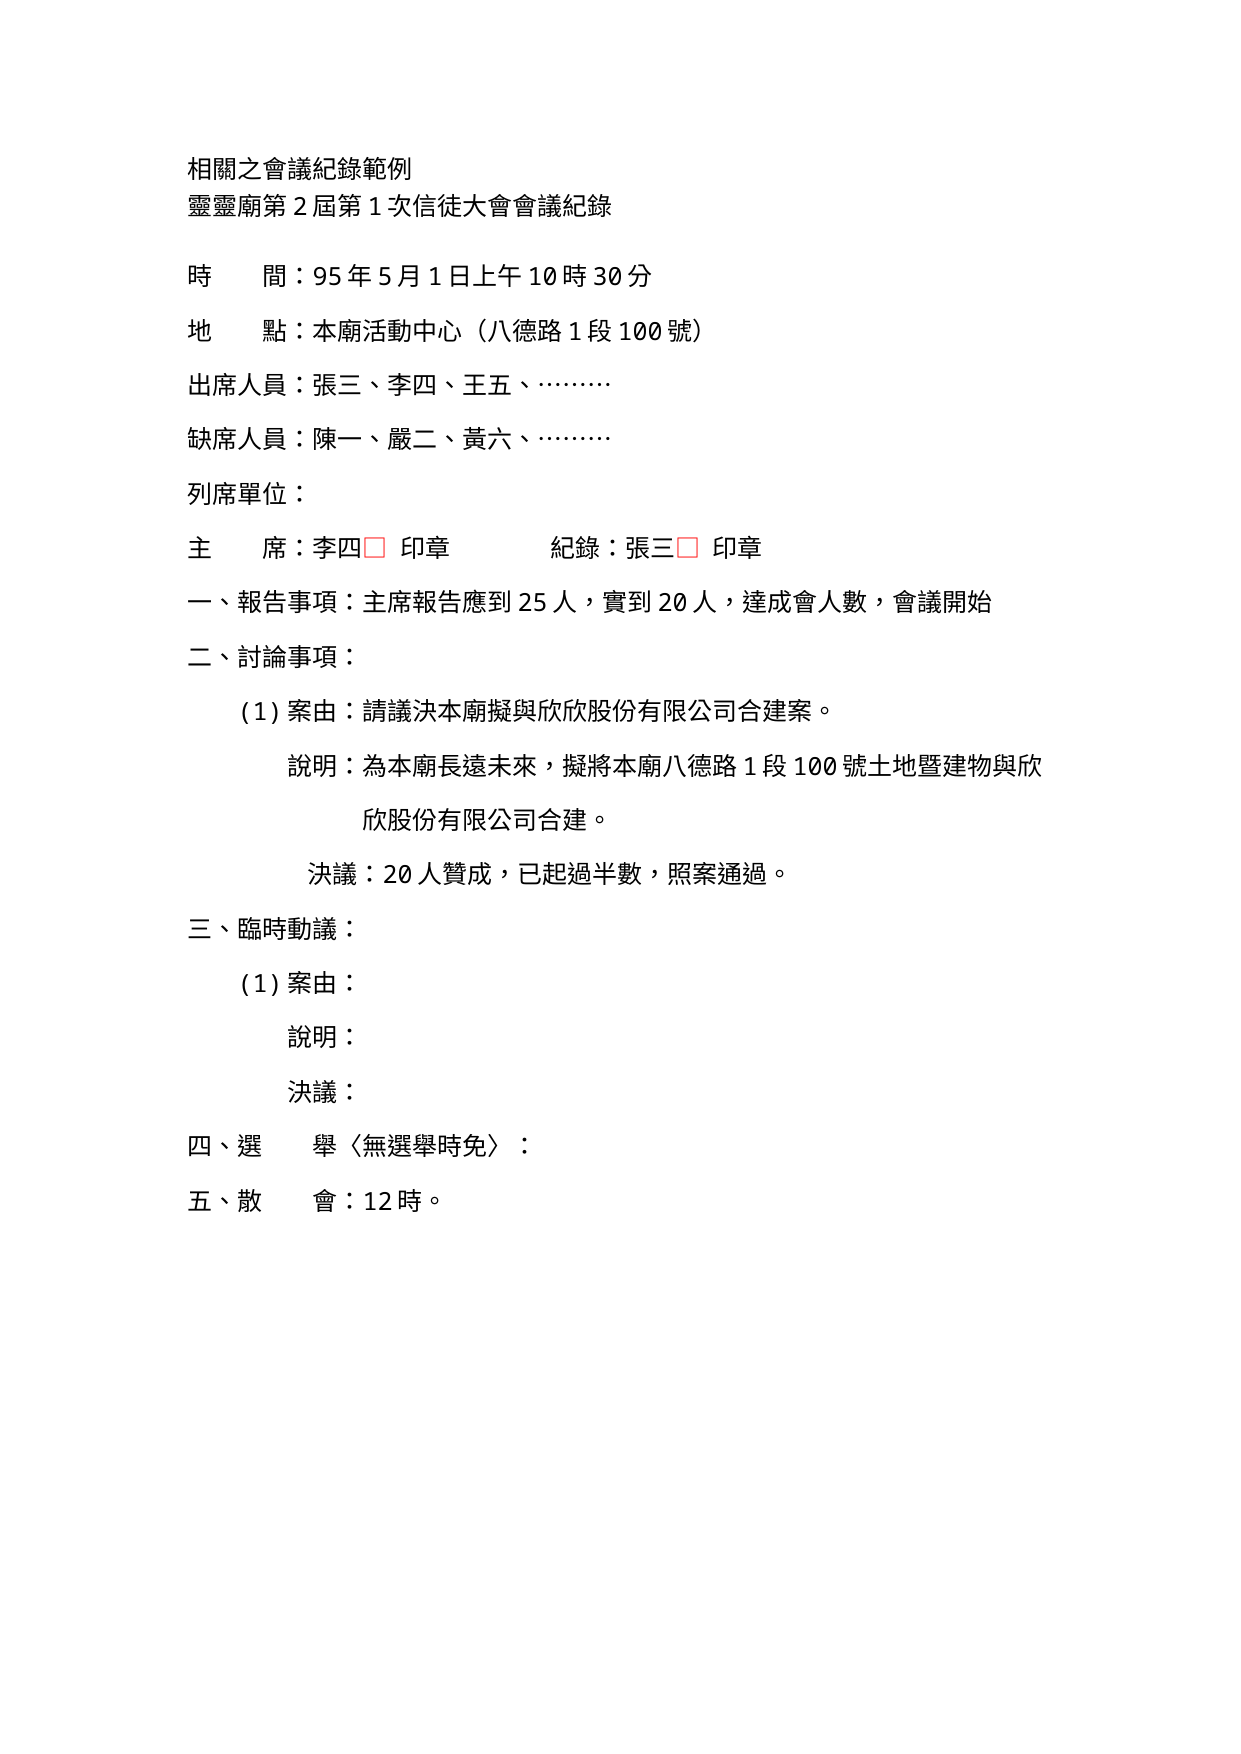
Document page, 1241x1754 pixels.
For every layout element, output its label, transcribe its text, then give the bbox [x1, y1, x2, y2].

text 靈靈廟第2屆第1次信徒大會會議紀錄 [187, 186, 1053, 222]
text 列席單位： [187, 474, 1053, 510]
text 決議：20人贊成，已起過半數，照案通過。 [187, 855, 1053, 891]
text 缺席人員：陳一、嚴二、黃六、……… [187, 420, 1053, 456]
list 案由： [237, 963, 1053, 1000]
text 說明：為本廟長遠未來，擬將本廟八德路1段100號土地暨建物與欣欣股份有限公司合建。 [287, 746, 1053, 837]
text 決議： [187, 1072, 1053, 1108]
list 案由：請議決本廟擬與欣欣股份有限公司合建案。 [237, 692, 1053, 728]
text 二、討論事項： [187, 637, 1053, 673]
text 一、報告事項：主席報告應到25人，實到20人，達成會人數，會議開始 [187, 583, 1053, 619]
text 地 點：本廟活動中心（八德路1段100號） [187, 311, 1053, 347]
text 出席人員：張三、李四、王五、……… [187, 365, 1053, 402]
text 說明： [187, 1018, 1053, 1054]
text 時 間：95年5月1日上午10時30分 [187, 257, 1053, 293]
text 五、散 會：12時。 [187, 1181, 1053, 1217]
text 相關之會議紀錄範例 [187, 150, 1053, 186]
text 主 席：李四□ 印章 紀錄：張三□ 印章 [187, 528, 1053, 565]
text 四、選 舉〈無選舉時免〉： [187, 1127, 1053, 1163]
text 三、臨時動議： [187, 909, 1053, 945]
